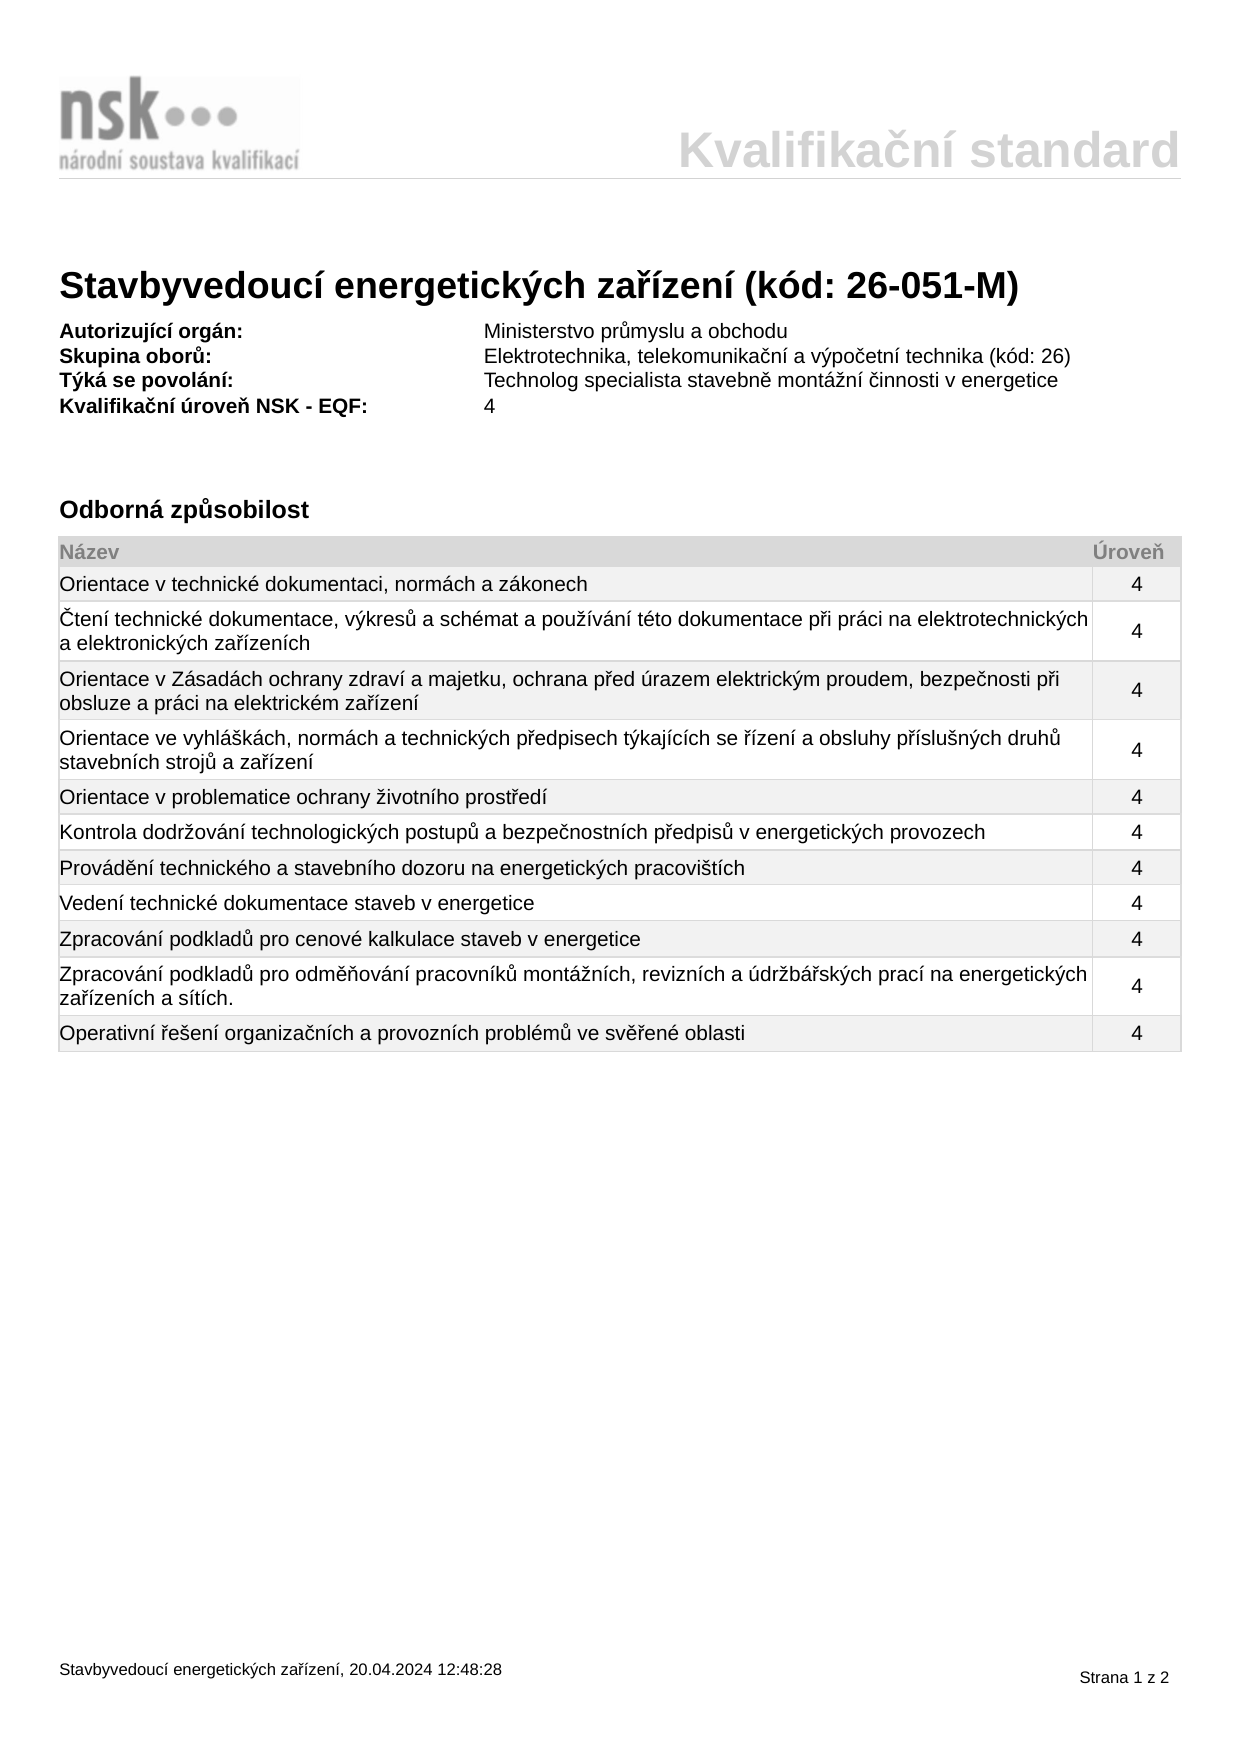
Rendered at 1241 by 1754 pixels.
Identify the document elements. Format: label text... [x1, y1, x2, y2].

table_cell 4 [484, 394, 1181, 417]
table_cell [1093, 1052, 1169, 1351]
table_cell [626, 524, 862, 536]
table_cell [59, 179, 1181, 196]
table_cell Týká se povolání: [59, 368, 483, 392]
table_cell [484, 1505, 620, 1659]
table_header Kvalifikační standard [626, 59, 1181, 178]
table_cell Odborná způsobilost [59, 489, 1181, 524]
table_cell [59, 524, 483, 536]
table_cell [59, 196, 483, 224]
table_cell [1169, 1052, 1181, 1351]
table_cell Technolog specialista stavebně montážní činnosti v energetice [484, 368, 1181, 393]
table_cell 4 [1093, 780, 1180, 813]
table_cell Čtení technické dokumentace, výkresů a schémat a používání této dokumentace při práci na elektrotechnických a elektronických zařízeních [60, 602, 1092, 660]
table_cell [484, 418, 620, 489]
table_cell [484, 196, 620, 224]
table_cell 4 [1093, 958, 1180, 1014]
table_cell 4 [1093, 662, 1180, 719]
table_cell [862, 418, 1093, 489]
table_cell [59, 172, 483, 178]
table_cell Kontrola dodržování technologických postupů a bezpečnostních předpisů v energetických provozech [60, 815, 1092, 849]
table_cell Orientace v technické dokumentaci, normách a zákonech [60, 567, 1092, 600]
table_cell Kvalifikační úroveň NSK - EQF: [59, 394, 483, 417]
table_cell 4 [1093, 815, 1180, 849]
table_cell Elektrotechnika, telekomunikační a výpočetní technika (kód: 26) [484, 344, 1181, 368]
table_cell [620, 524, 626, 536]
table_cell [620, 1351, 626, 1505]
table_cell [862, 1351, 1093, 1505]
table_cell [620, 418, 626, 489]
table_cell Strana 1 z 2 [862, 1660, 1169, 1696]
table_cell [1169, 524, 1181, 536]
table_cell [862, 1052, 1093, 1351]
table_cell [59, 1052, 483, 1351]
table_cell 4 [1093, 1016, 1180, 1051]
table_cell [1169, 307, 1181, 319]
table_cell Zpracování podkladů pro cenové kalkulace staveb v energetice [60, 921, 1092, 956]
table_cell Zpracování podkladů pro odměňování pracovníků montážních, revizních a údržbářských prací na energetických zařízeních a sítích. [60, 958, 1092, 1014]
table_cell [626, 1351, 862, 1505]
table_cell [1093, 524, 1169, 536]
table_cell [484, 172, 620, 178]
table_cell [862, 196, 1093, 224]
table_cell Stavbyvedoucí energetických zařízení, 20.04.2024 12:48:28 [59, 1660, 862, 1696]
table_cell Úroveň [1093, 537, 1180, 566]
table_cell Vedení technické dokumentace staveb v energetice [60, 885, 1092, 920]
table_cell 4 [1093, 602, 1180, 660]
table_cell [1093, 196, 1169, 224]
table_cell Stavbyvedoucí energetických zařízení (kód: 26-051-M) [59, 224, 1181, 307]
table_cell [620, 307, 626, 319]
table_cell [862, 307, 1093, 319]
table_cell Autorizující orgán: [59, 319, 483, 343]
table_cell [1169, 196, 1181, 224]
table_cell Orientace ve vyhláškách, normách a technických předpisech týkajících se řízení a obsluhy příslušných druhů stavebních strojů a zařízení [60, 720, 1092, 779]
table_cell 4 [1093, 885, 1180, 920]
table_cell [620, 196, 626, 224]
table_cell [1169, 418, 1181, 489]
table_cell [862, 1505, 1093, 1659]
table_cell [626, 418, 862, 489]
table_cell [1169, 1660, 1181, 1696]
table_cell [626, 1052, 862, 1351]
table_cell [862, 524, 1093, 536]
table_cell [59, 1351, 483, 1505]
table_cell Skupina oborů: [59, 344, 483, 368]
table_cell [484, 1052, 620, 1351]
table_cell 4 [1093, 720, 1180, 779]
table_cell 4 [1093, 921, 1180, 956]
table_cell [1169, 1505, 1181, 1659]
table_cell Název [60, 537, 1092, 566]
table_cell [626, 307, 862, 319]
table_cell [59, 307, 483, 319]
table_header [621, 59, 626, 172]
table_cell [59, 418, 483, 489]
table_cell [1093, 1505, 1169, 1659]
table_cell [59, 1505, 483, 1659]
table_cell [620, 1505, 626, 1659]
table_cell [484, 524, 620, 536]
table_cell [484, 1351, 620, 1505]
picture [58, 59, 621, 172]
table_cell Orientace v problematice ochrany životního prostředí [60, 780, 1092, 813]
table_cell 4 [1093, 567, 1180, 600]
table_cell Operativní řešení organizačních a provozních problémů ve svěřené oblasti [60, 1016, 1092, 1051]
table_cell [620, 1052, 626, 1351]
table_cell Ministerstvo průmyslu a obchodu [484, 319, 1181, 344]
table_cell [626, 196, 862, 224]
table_cell [1093, 418, 1169, 489]
table_cell [1093, 1351, 1169, 1505]
table_cell Orientace v Zásadách ochrany zdraví a majetku, ochrana před úrazem elektrickým proudem, bezpečnosti při obsluze a práci na elektrickém zařízení [60, 662, 1092, 719]
table_cell [1169, 1351, 1181, 1505]
table_cell [484, 307, 620, 319]
table_cell [1093, 307, 1169, 319]
table_cell Provádění technického a stavebního dozoru na energetických pracovištích [60, 851, 1092, 884]
table_cell 4 [1093, 851, 1180, 884]
table_cell [626, 1505, 862, 1659]
